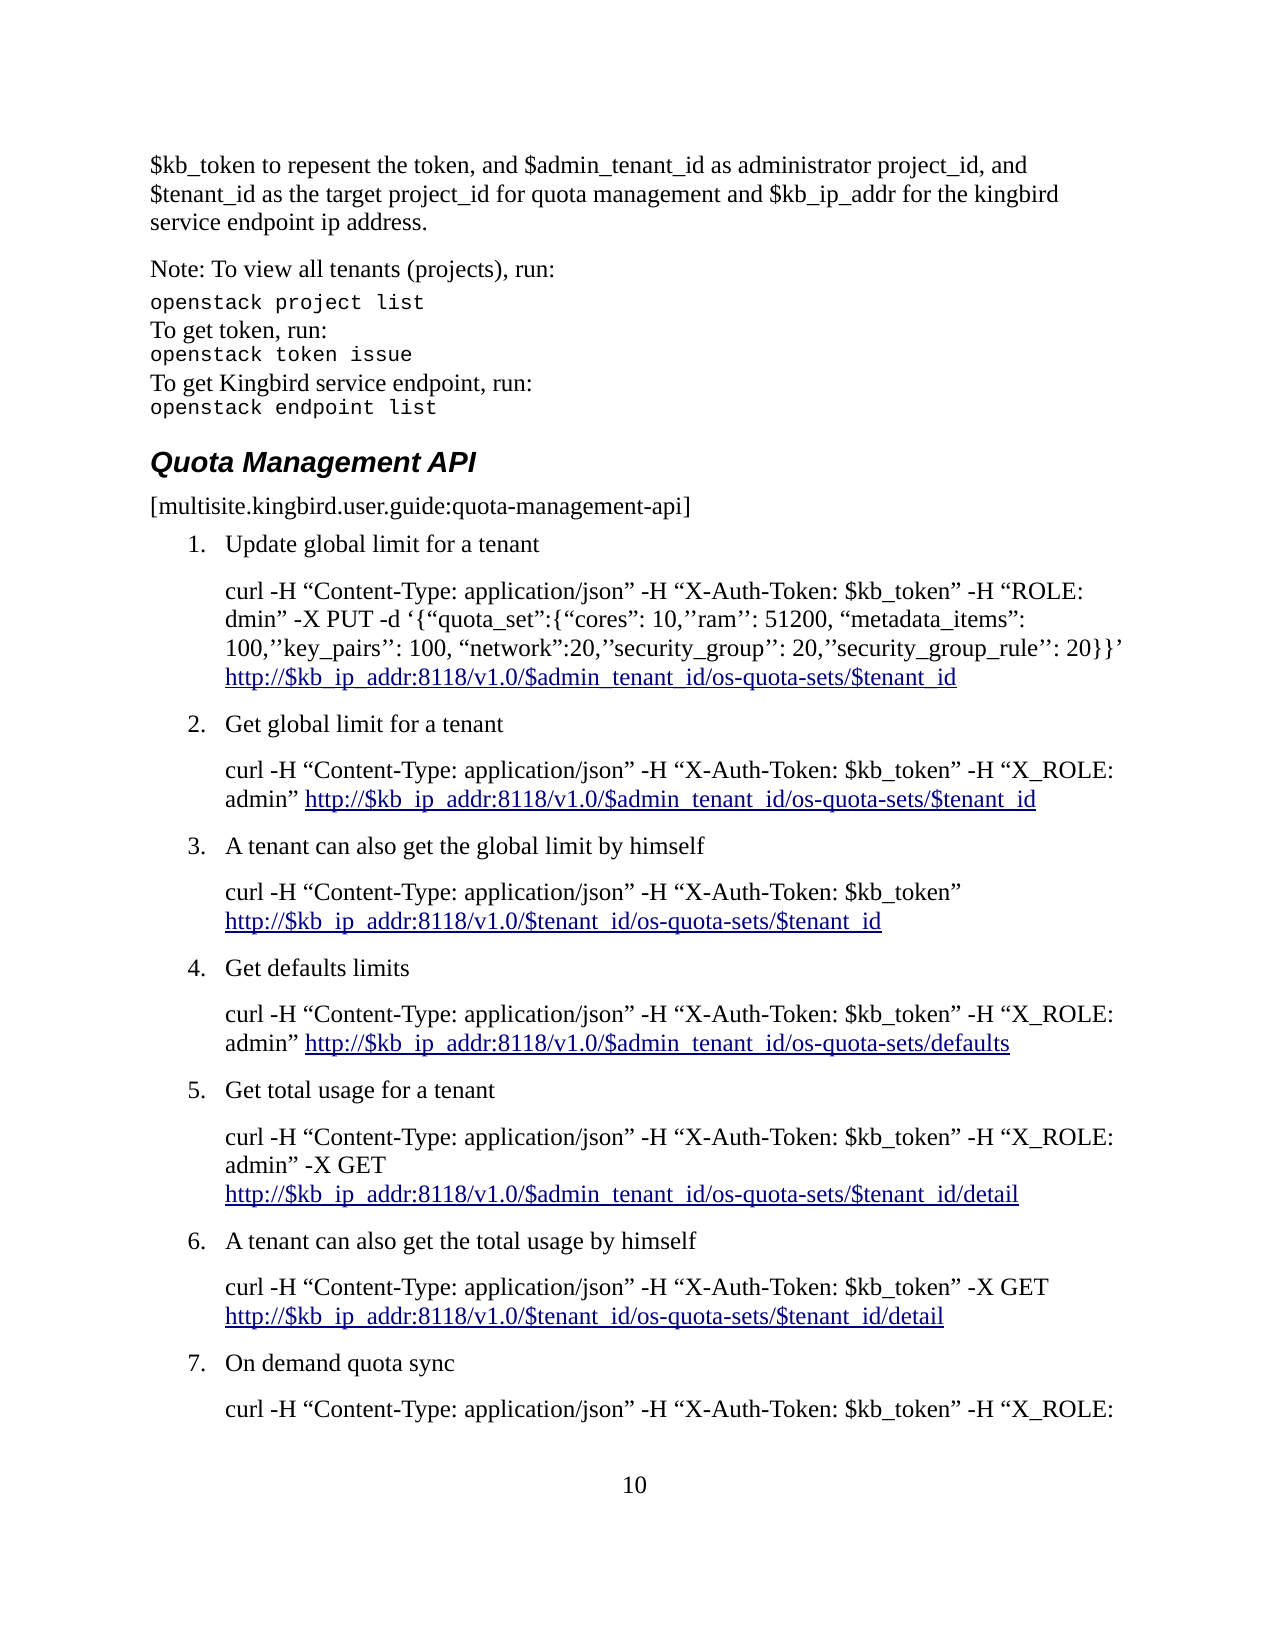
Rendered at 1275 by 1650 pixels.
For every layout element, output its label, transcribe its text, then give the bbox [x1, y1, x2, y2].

list curl -H “Content-Type: application/json” -H “X-Auth-Token: $kb_token” -H “X_ROLE: admin” http://$kb_ip_addr:8118/v1.0/$admin_tenant_id/os-quota-sets/defaults [187, 999, 1125, 1057]
list curl -H “Content-Type: application/json” -H “X-Auth-Token: $kb_token” -H “X_ROLE: admin” http://$kb_ip_addr:8118/v1.0/$admin_tenant_id/os-quota-sets/$tenant_id [187, 755, 1125, 813]
text To get Kingbird service endpoint, run: [150, 368, 1125, 397]
list curl -H “Content-Type: application/json” -H “X-Auth-Token: $kb_token” -H “X_ROLE: [187, 1394, 1125, 1423]
text openstack token issue [150, 344, 1125, 368]
text $kb_token to repesent the token, and $admin_tenant_id as administrator project_id, and $tenant_id as the target project_id for quota management and $kb_ip_addr for the kingbird service endpoint ip address. [150, 150, 1125, 236]
list curl -H “Content-Type: application/json” -H “X-Auth-Token: $kb_token” -H “ROLE: dmin” -X PUT -d ‘{“quota_set”:{“cores”: 10,’’ram’’: 51200, “metadata_items”: 100,’’key_pairs’’: 100, “network”:20,’’security_group’’: 20,’’security_group_rule’’: 20}}’ http://$kb_ip_addr:8118/v1.0/$admin_tenant_id/os-quota-sets/$tenant_id [187, 576, 1125, 691]
list curl -H “Content-Type: application/json” -H “X-Auth-Token: $kb_token” -X GET http://$kb_ip_addr:8118/v1.0/$tenant_id/os-quota-sets/$tenant_id/detail [187, 1272, 1125, 1330]
list Get total usage for a tenant [187, 1075, 1125, 1104]
list Get defaults limits [187, 953, 1125, 982]
list curl -H “Content-Type: application/json” -H “X-Auth-Token: $kb_token” http://$kb_ip_addr:8118/v1.0/$tenant_id/os-quota-sets/$tenant_id [187, 877, 1125, 935]
list curl -H “Content-Type: application/json” -H “X-Auth-Token: $kb_token” -H “X_ROLE: admin” -X GET http://$kb_ip_addr:8118/v1.0/$admin_tenant_id/os-quota-sets/$tenant_id/detail [187, 1122, 1125, 1208]
text To get token, run: [150, 316, 1125, 344]
list A tenant can also get the global limit by himself [187, 831, 1125, 859]
text openstack endpoint list [150, 397, 1125, 420]
text openstack project list [150, 292, 1125, 316]
text [multisite.kingbird.user.guide:quota-management-api] [150, 491, 1125, 520]
list Get global limit for a tenant [187, 709, 1125, 737]
list A tenant can also get the total usage by himself [187, 1226, 1125, 1254]
list On demand quota sync [187, 1348, 1125, 1377]
list Update global limit for a tenant [187, 529, 1125, 558]
text Note: To view all tenants (projects), run: [150, 254, 1125, 283]
subtitle Quota Management API [150, 445, 1125, 479]
